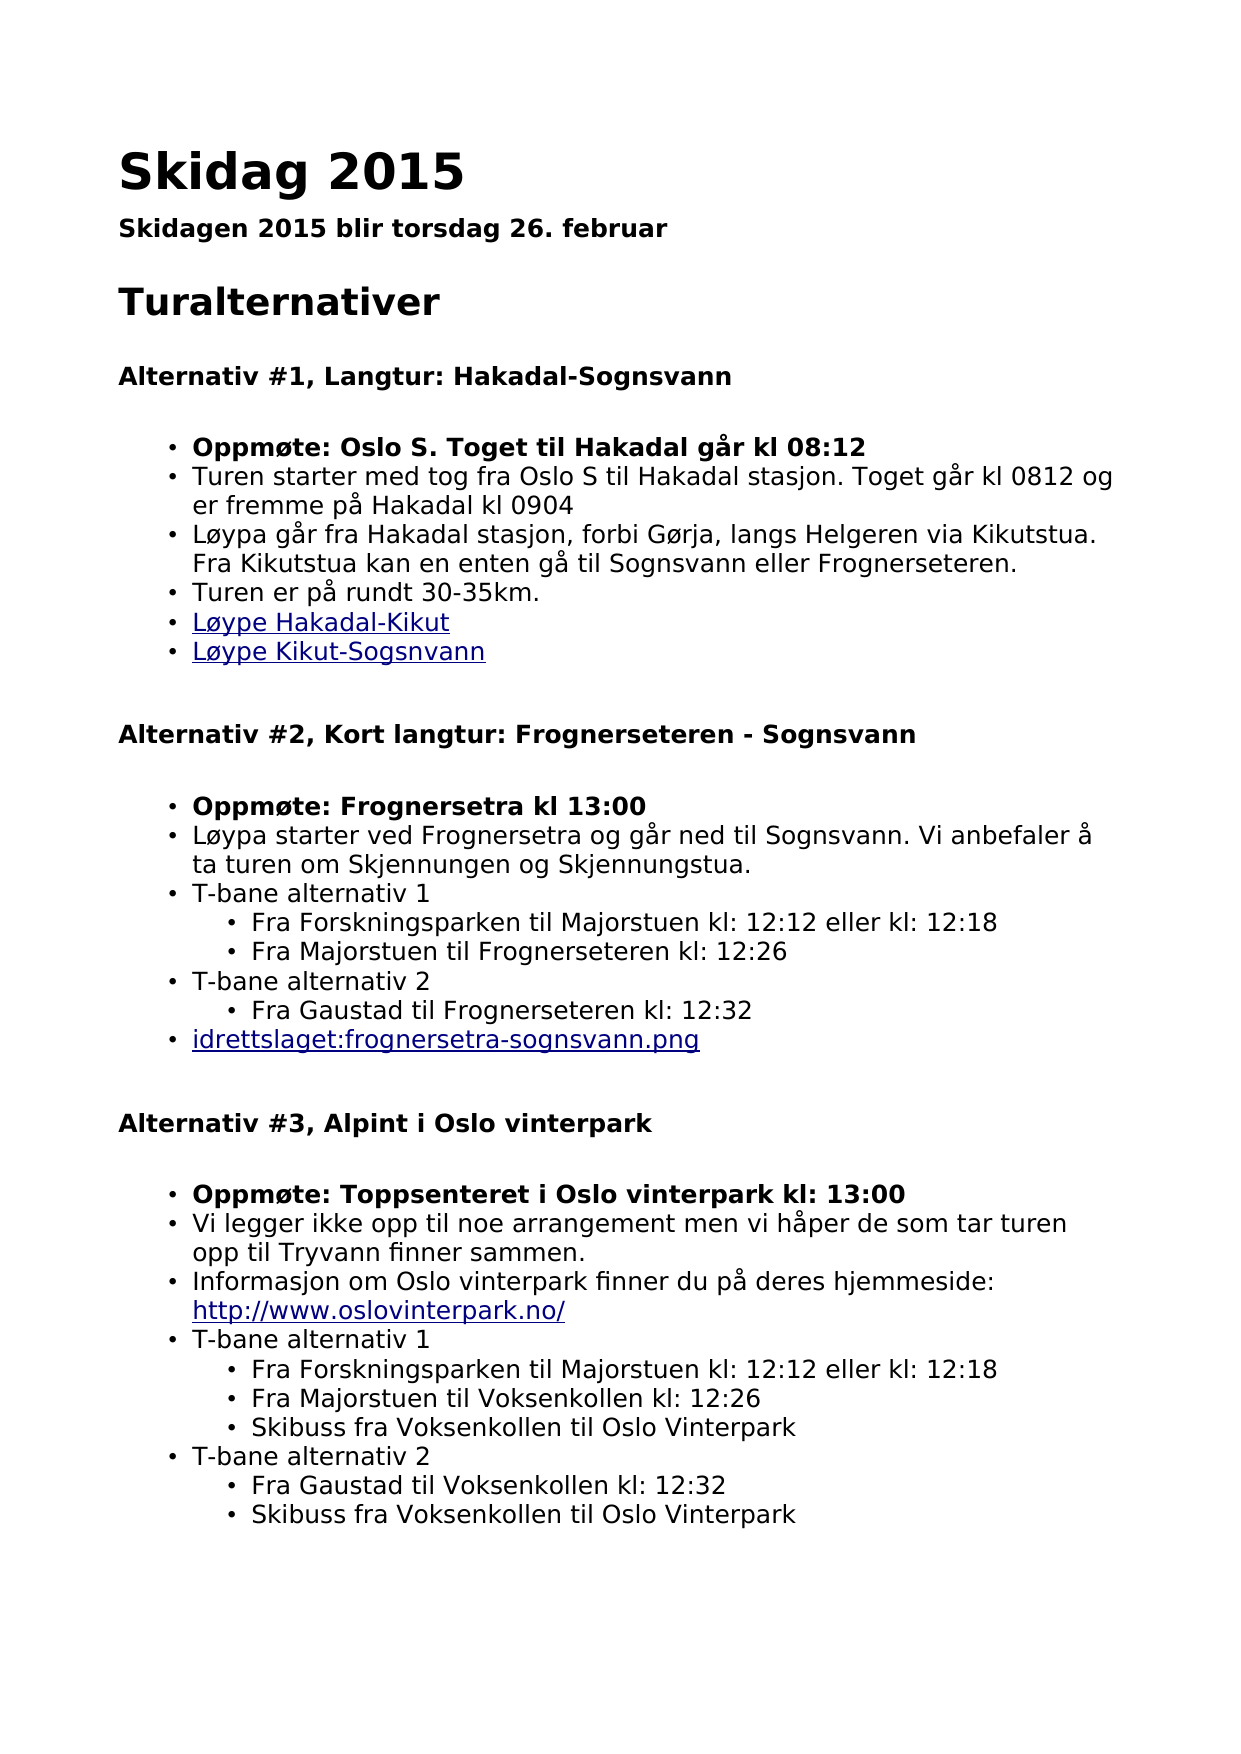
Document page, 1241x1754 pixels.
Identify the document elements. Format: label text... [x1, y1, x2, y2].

list Vi legger ikke opp til noe arrangement men vi håper de som tar turen opp til Tryvann finner sammen. [177, 1209, 1122, 1267]
list Fra Gaustad til Frognerseteren kl: 12:32 [236, 996, 1122, 1025]
list Fra Forskningsparken til Majorstuen kl: 12:12 eller kl: 12:18 [236, 908, 1122, 938]
subtitle Alternativ #2, Kort langtur: Frognerseteren - Sognsvann [118, 721, 1122, 750]
subtitle Turalternativer [118, 281, 1122, 324]
list Oppmøte: Oslo S. Toget til Hakadal går kl 08:12 [177, 433, 1122, 462]
list Løype Hakadal-Kikut [177, 608, 1122, 637]
subtitle Alternativ #1, Langtur: Hakadal-Sognsvann [118, 362, 1122, 391]
subtitle Alternativ #3, Alpint i Oslo vinterpark [118, 1109, 1122, 1138]
text Skidagen 2015 blir torsdag 26. februar [118, 214, 1122, 243]
list Løypa starter ved Frognersetra og går ned til Sognsvann. Vi anbefaler å ta turen om Skjennungen og Skjennungstua. [177, 821, 1122, 879]
list T-bane alternativ 2 [177, 967, 1122, 996]
list Informasjon om Oslo vinterpark finner du på deres hjemmeside: http://www.oslovinterpark.no/ [177, 1267, 1122, 1326]
list Turen er på rundt 30-35km. [177, 579, 1122, 608]
list Skibuss fra Voksenkollen til Oslo Vinterpark [236, 1413, 1122, 1442]
list Fra Majorstuen til Frognerseteren kl: 12:26 [236, 938, 1122, 967]
list Fra Majorstuen til Voksenkollen kl: 12:26 [236, 1384, 1122, 1413]
list T-bane alternativ 1 [177, 879, 1122, 908]
list Oppmøte: Toppsenteret i Oslo vinterpark kl: 13:00 [177, 1180, 1122, 1209]
list Skibuss fra Voksenkollen til Oslo Vinterpark [236, 1501, 1122, 1530]
list Løypa går fra Hakadal stasjon, forbi Gørja, langs Helgeren via Kikutstua. Fra Kikutstua kan en enten gå til Sognsvann eller Frognerseteren. [177, 520, 1122, 579]
subtitle Skidag 2015 [118, 143, 1122, 201]
list Fra Forskningsparken til Majorstuen kl: 12:12 eller kl: 12:18 [236, 1355, 1122, 1384]
list T-bane alternativ 1 [177, 1326, 1122, 1355]
list idrettslaget:frognersetra-sognsvann.png [177, 1025, 1122, 1054]
list Løype Kikut-Sogsnvann [177, 637, 1122, 666]
list Fra Gaustad til Voksenkollen kl: 12:32 [236, 1472, 1122, 1501]
list Oppmøte: Frognersetra kl 13:00 [177, 792, 1122, 821]
list T-bane alternativ 2 [177, 1442, 1122, 1472]
list Turen starter med tog fra Oslo S til Hakadal stasjon. Toget går kl 0812 og er fremme på Hakadal kl 0904 [177, 462, 1122, 520]
